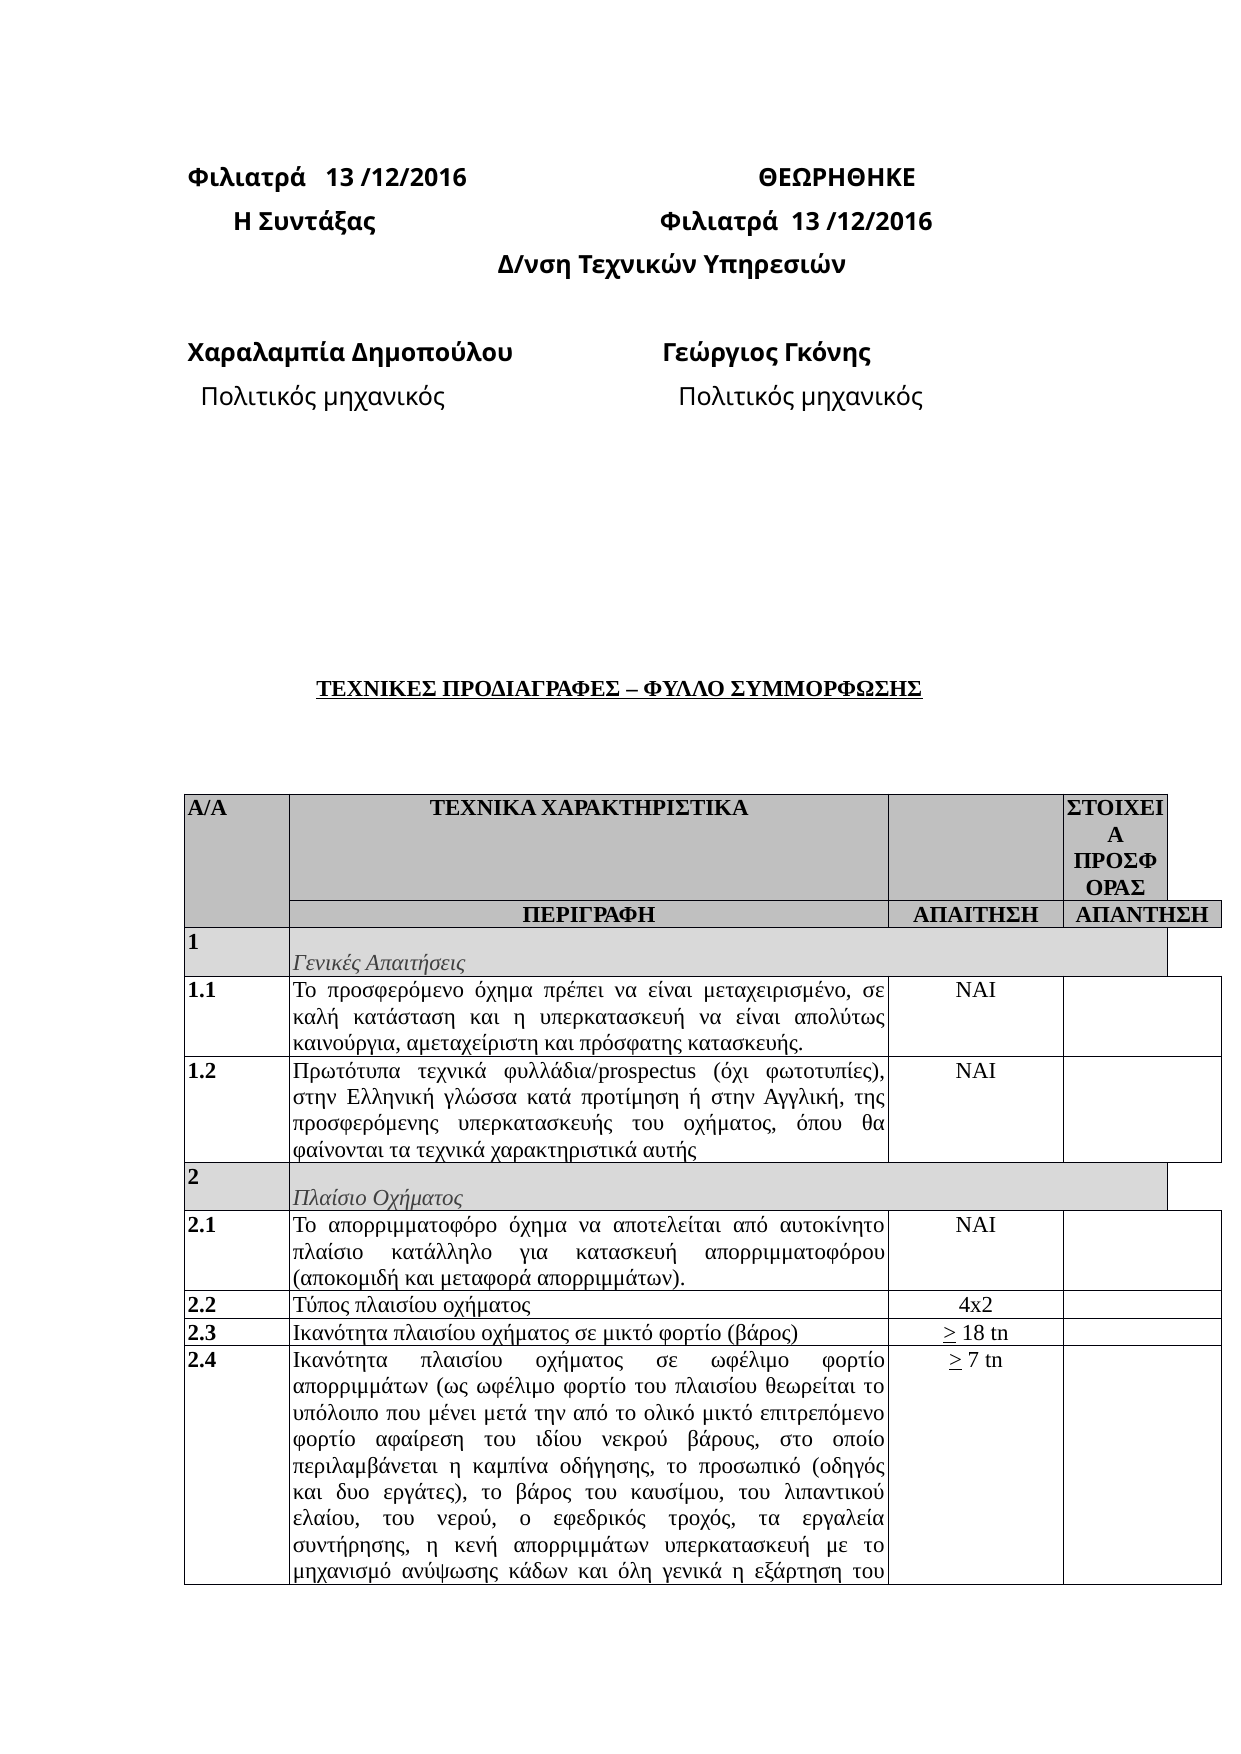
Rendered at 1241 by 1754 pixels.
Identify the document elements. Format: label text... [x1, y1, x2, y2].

subtitle ΤΕΧΝΙΚΕΣ ΠΡΟΔΙΑΓΡΑΦΕΣ – ΦΥΛΛΟ ΣΥΜΜΟΡΦΩΣΗΣ [187, 675, 1051, 701]
table_cell 2 [185, 1163, 289, 1210]
table_cell Πλαίσιο Οχήματος [290, 1163, 1167, 1210]
table_cell ΠΕΡΙΓΡΑΦΗ [290, 901, 888, 927]
table_cell 1.1 [185, 977, 289, 1056]
table_header ΣΤΟΙΧΕΙΑ ΠΡΟΣΦΟΡΑΣ [1064, 795, 1167, 900]
table_cell [1064, 1211, 1221, 1290]
table_cell [1064, 1319, 1221, 1345]
table_cell > 18 tn [889, 1319, 1063, 1345]
table_cell Γενικές Απαιτήσεις [290, 928, 1167, 976]
table_header Α/Α [185, 795, 289, 927]
table_cell > 7 tn [889, 1346, 1063, 1583]
table_cell Το προσφερόμενο όχημα πρέπει να είναι μεταχειρισμένο, σε καλή κατάσταση και η υπερκατασκευή να είναι απολύτως καινούργια, αμεταχείριστη και πρόσφατης κατασκευής. [290, 977, 888, 1056]
table_cell ΝΑΙ [889, 1211, 1063, 1290]
table_cell Τύπος πλαισίου οχήματος [290, 1291, 888, 1318]
text Χαραλαμπία Δημοπούλου Γεώργιος Γκόνης [187, 325, 1053, 369]
text Πολιτικός μηχανικός Πολιτικός μηχανικός [187, 369, 1053, 412]
text Η Συντάξας Φιλιατρά 13 /12/2016 [187, 194, 1053, 237]
table_cell Πρωτότυπα τεχνικά φυλλάδια/prospectus (όχι φωτοτυπίες), στην Ελληνική γλώσσα κατά προτίμηση ή στην Αγγλική, της προσφερόμενης υπερκατασκευής του οχήματος, όπου θα φαίνονται τα τεχνικά χαρακτηριστικά αυτής [290, 1057, 888, 1162]
table_cell Ικανότητα πλαισίου οχήματος σε ωφέλιμο φορτίο απορριμμάτων (ως ωφέλιμο φορτίο του πλαισίου θεωρείται το υπόλοιπο που μένει μετά την από το ολικό μικτό επιτρεπόμενο φορτίο αφαίρεση του ιδίου νεκρού βάρους, στο οποίο περιλαμβάνεται η καμπίνα οδήγησης, το προσωπικό (οδηγός και δυο εργάτες), το βάρος του καυσίμου, του λιπαντικού ελαίου, του νερού, ο εφεδρικός τροχός, τα εργαλεία συντήρησης, η κενή απορριμμάτων υπερκατασκευή με το μηχανισμό ανύψωσης κάδων και όλη γενικά η εξάρτηση του [290, 1346, 888, 1583]
table_cell Ικανότητα πλαισίου οχήματος σε μικτό φορτίο (βάρος) [290, 1319, 888, 1345]
table_cell 2.4 [185, 1346, 289, 1583]
text Δ/νση Τεχνικών Υπηρεσιών [225, 237, 1053, 281]
table_cell ΑΠΑΙΤΗΣΗ [889, 901, 1063, 927]
table_cell [1064, 1291, 1221, 1318]
table_header ΤΕΧΝΙΚΑ ΧΑΡΑΚΤΗΡΙΣΤΙΚΑ [290, 795, 888, 900]
table_cell ΝΑΙ [889, 1057, 1063, 1162]
table_cell 1.2 [185, 1057, 289, 1162]
table_cell Το απορριμματοφόρο όχημα να αποτελείται από αυτοκίνητο πλαίσιο κατάλληλο για κατασκευή απορριμματοφόρου (αποκομιδή και μεταφορά απορριμμάτων). [290, 1211, 888, 1290]
table_cell 2.3 [185, 1319, 289, 1345]
table_cell 4x2 [889, 1291, 1063, 1318]
table_cell ΑΠΑΝΤΗΣΗ [1064, 901, 1221, 927]
text Φιλιατρά 13 /12/2016 ΘΕΩΡΗΘΗΚΕ [187, 150, 1053, 194]
table_cell 2.2 [185, 1291, 289, 1318]
table_cell ΝΑΙ [889, 977, 1063, 1056]
table_cell [1064, 1346, 1221, 1583]
table_cell 1 [185, 928, 289, 976]
table_cell [1064, 1057, 1221, 1162]
table_header [889, 795, 1063, 900]
table_cell [1064, 977, 1221, 1056]
table_cell 2.1 [185, 1211, 289, 1290]
